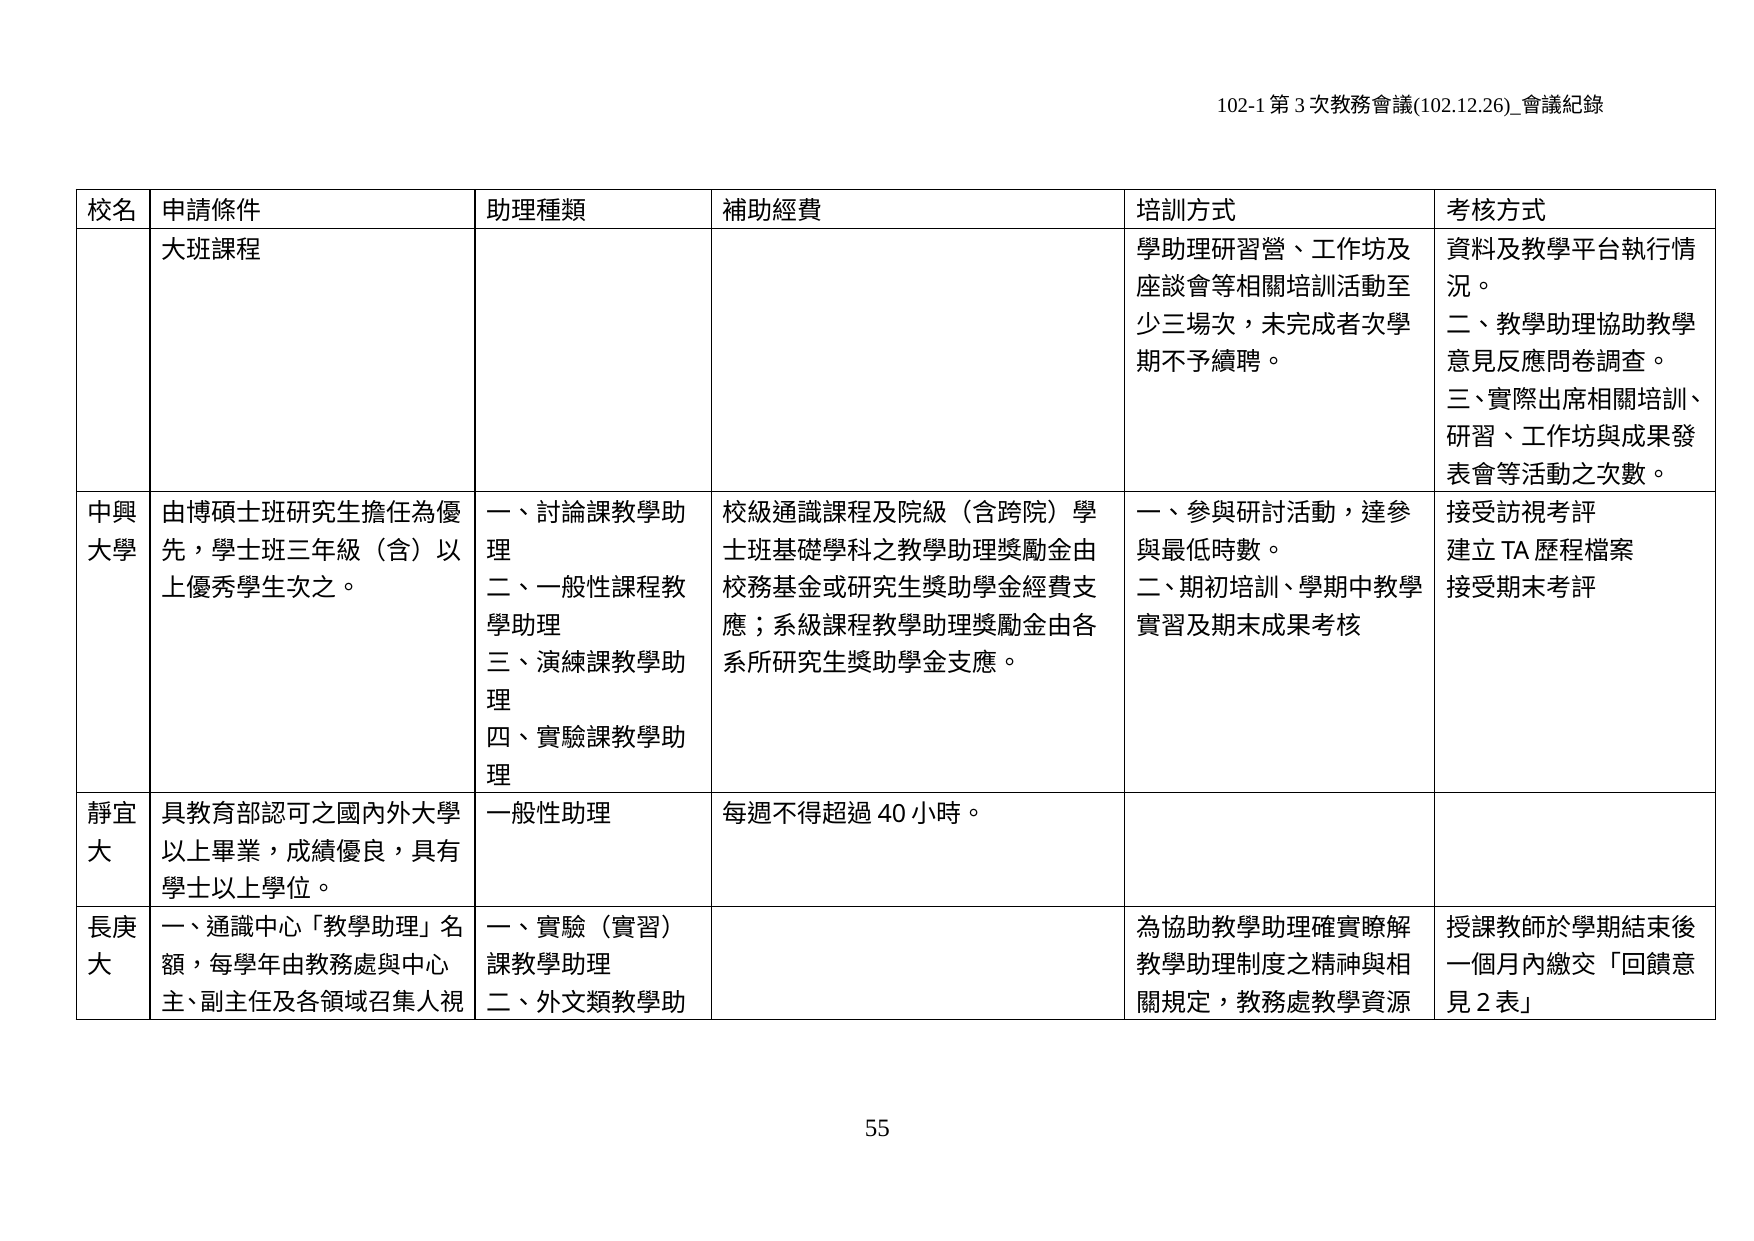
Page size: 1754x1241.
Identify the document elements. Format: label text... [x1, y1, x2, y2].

table_cell 每週不得超過40小時。 [712, 793, 1124, 906]
table_cell 一、參與研討活動，達參與最低時數。 二、期初培訓、學期中教學實習及期末成果考核 [1125, 492, 1434, 792]
table_header 校名 [77, 190, 149, 227]
table_cell [1125, 793, 1434, 906]
table_cell 長庚大 [77, 907, 149, 1019]
table_cell [1435, 793, 1715, 906]
table_cell 一、實驗（實習）課教學助理 二、外文類教學助 [476, 907, 711, 1019]
table_cell 一、討論課教學助理 二、一般性課程教學助理 三、演練課教學助理 四、實驗課教學助理 [476, 492, 711, 792]
table_cell 校級通識課程及院級（含跨院）學士班基礎學科之教學助理獎勵金由校務基金或研究生獎助學金經費支應；系級課程教學助理獎勵金由各系所研究生獎助學金支應。 [712, 492, 1124, 792]
table_cell 接受訪視考評 建立TA歷程檔案 接受期末考評 [1435, 492, 1715, 792]
table_header 助理種類 [476, 190, 711, 227]
table_cell 授課教師於學期結束後一個月內繳交「回饋意見2表」 [1435, 907, 1715, 1019]
table_cell 大班課程 [151, 229, 474, 491]
table_cell 由博碩士班研究生擔任為優先，學士班三年級（含）以上優秀學生次之。 [151, 492, 474, 792]
table_cell [712, 229, 1124, 491]
table_cell 學助理研習營、工作坊及座談會等相關培訓活動至少三場次，未完成者次學期不予續聘。 [1125, 229, 1434, 491]
table_cell 中興大學 [77, 492, 149, 792]
table_header 補助經費 [712, 190, 1124, 227]
table_header 考核方式 [1435, 190, 1715, 227]
table_header 申請條件 [151, 190, 474, 227]
table_cell [712, 907, 1124, 1019]
table_cell 靜宜大 [77, 793, 149, 906]
table_cell [77, 229, 149, 491]
table_cell 一、通識中心「教學助理」名額，每學年由教務處與中心主、副主任及各領域召集人視 [151, 907, 474, 1019]
table_cell 資料及教學平台執行情況。 二、教學助理協助教學意見反應問卷調查。 三、實際出席相關培訓、研習、工作坊與成果發表會等活動之次數。 [1435, 229, 1715, 491]
table_cell 具教育部認可之國內外大學以上畢業，成績優良，具有學士以上學位。 [151, 793, 474, 906]
table_cell [476, 229, 711, 491]
table_header 培訓方式 [1125, 190, 1434, 227]
table_cell 為協助教學助理確實瞭解教學助理制度之精神與相關規定，教務處教學資源 [1125, 907, 1434, 1019]
table_cell 一般性助理 [476, 793, 711, 906]
